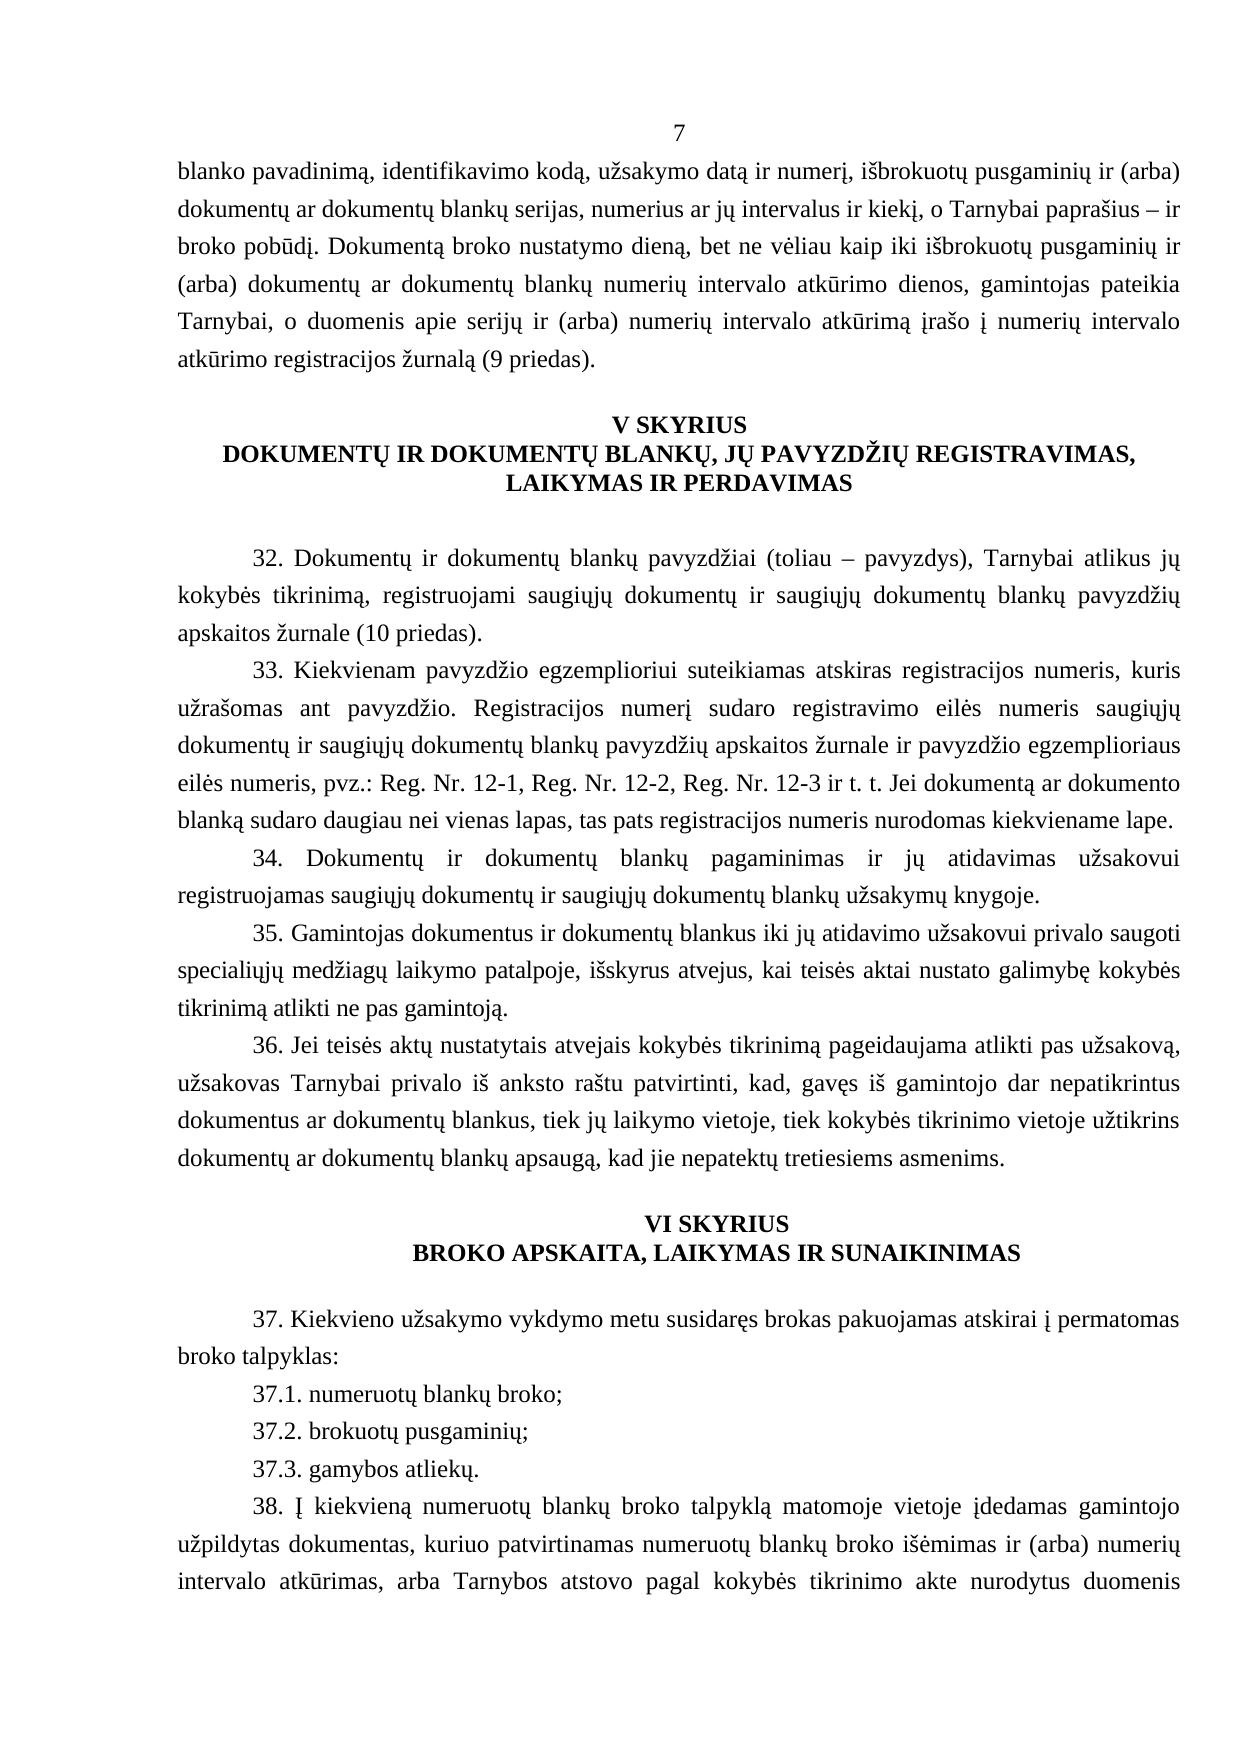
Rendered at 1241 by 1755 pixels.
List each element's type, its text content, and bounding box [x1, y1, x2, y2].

text 37.1. numeruotų blankų broko; [177, 1370, 1181, 1408]
text 36. Jei teisės aktų nustatytais atvejais kokybės tikrinimą pageidaujama atlikti pas užsakovą, užsakovas Tarnybai privalo iš anksto raštu patvirtinti, kad, gavęs iš gamintojo dar nepatikrintus dokumentus ar dokumentų blankus, tiek jų laikymo vietoje, tiek kokybės tikrinimo vietoje užtikrins dokumentų ar dokumentų blankų apsaugą, kad jie nepatektų tretiesiems asmenims. [177, 1021, 1181, 1171]
text 38. Į kiekvieną numeruotų blankų broko talpyklą matomoje vietoje įdedamas gamintojo užpildytas dokumentas, kuriuo patvirtinamas numeruotų blankų broko išėmimas ir (arba) numerių intervalo atkūrimas, arba Tarnybos atstovo pagal kokybės tikrinimo akte nurodytus duomenis [177, 1483, 1181, 1595]
text 32. Dokumentų ir dokumentų blankų pavyzdžiai (toliau – pavyzdys), Tarnybai atlikus jų kokybės tikrinimą, registruojami saugiųjų dokumentų ir saugiųjų dokumentų blankų pavyzdžių apskaitos žurnale (10 priedas). [177, 534, 1181, 646]
text 35. Gamintojas dokumentus ir dokumentų blankus iki jų atidavimo užsakovui privalo saugoti specialiųjų medžiagų laikymo patalpoje, išskyrus atvejus, kai teisės aktai nustato galimybę kokybės tikrinimą atlikti ne pas gamintoją. [177, 909, 1181, 1021]
text BROKO APSKAITA, LAIKYMAS IR SUNAIKINIMAS [177, 1238, 1181, 1266]
text 37. Kiekvieno užsakymo vykdymo metu susidaręs brokas pakuojamas atskirai į permatomas broko talpyklas: [177, 1295, 1181, 1370]
text blanko pavadinimą, identifikavimo kodą, užsakymo datą ir numerį, išbrokuotų pusgaminių ir (arba) dokumentų ar dokumentų blankų serijas, numerius ar jų intervalus ir kiekį, o Tarnybai paprašius – ir broko pobūdį. Dokumentą broko nustatymo dieną, bet ne vėliau kaip iki išbrokuotų pusgaminių ir (arba) dokumentų ar dokumentų blankų numerių intervalo atkūrimo dienos, gamintojas pateikia Tarnybai, o duomenis apie serijų ir (arba) numerių intervalo atkūrimą įrašo į numerių intervalo atkūrimo registracijos žurnalą (9 priedas). [177, 148, 1181, 373]
text DOKUMENTŲ ir dokumentų blankų, jų pavyzdžių REGISTRAVIMAS, LAIKYMAS ir perdavimas [177, 439, 1181, 496]
text V SKYRIUS [177, 410, 1181, 439]
text VI SKYRIUS [177, 1209, 1181, 1238]
text 37.3. gamybos atliekų. [177, 1445, 1181, 1483]
text 33. Kiekvienam pavyzdžio egzemplioriui suteikiamas atskiras registracijos numeris, kuris užrašomas ant pavyzdžio. Registracijos numerį sudaro registravimo eilės numeris saugiųjų dokumentų ir saugiųjų dokumentų blankų pavyzdžių apskaitos žurnale ir pavyzdžio egzemplioriaus eilės numeris, pvz.: Reg. Nr. 12-1, Reg. Nr. 12-2, Reg. Nr. 12-3 ir t. t. Jei dokumentą ar dokumento blanką sudaro daugiau nei vienas lapas, tas pats registracijos numeris nurodomas kiekviename lape. [177, 646, 1181, 834]
text 34. Dokumentų ir dokumentų blankų pagaminimas ir jų atidavimas užsakovui registruojamas saugiųjų dokumentų ir saugiųjų dokumentų blankų užsakymų knygoje. [177, 834, 1181, 909]
text 37.2. brokuotų pusgaminių; [177, 1408, 1181, 1445]
